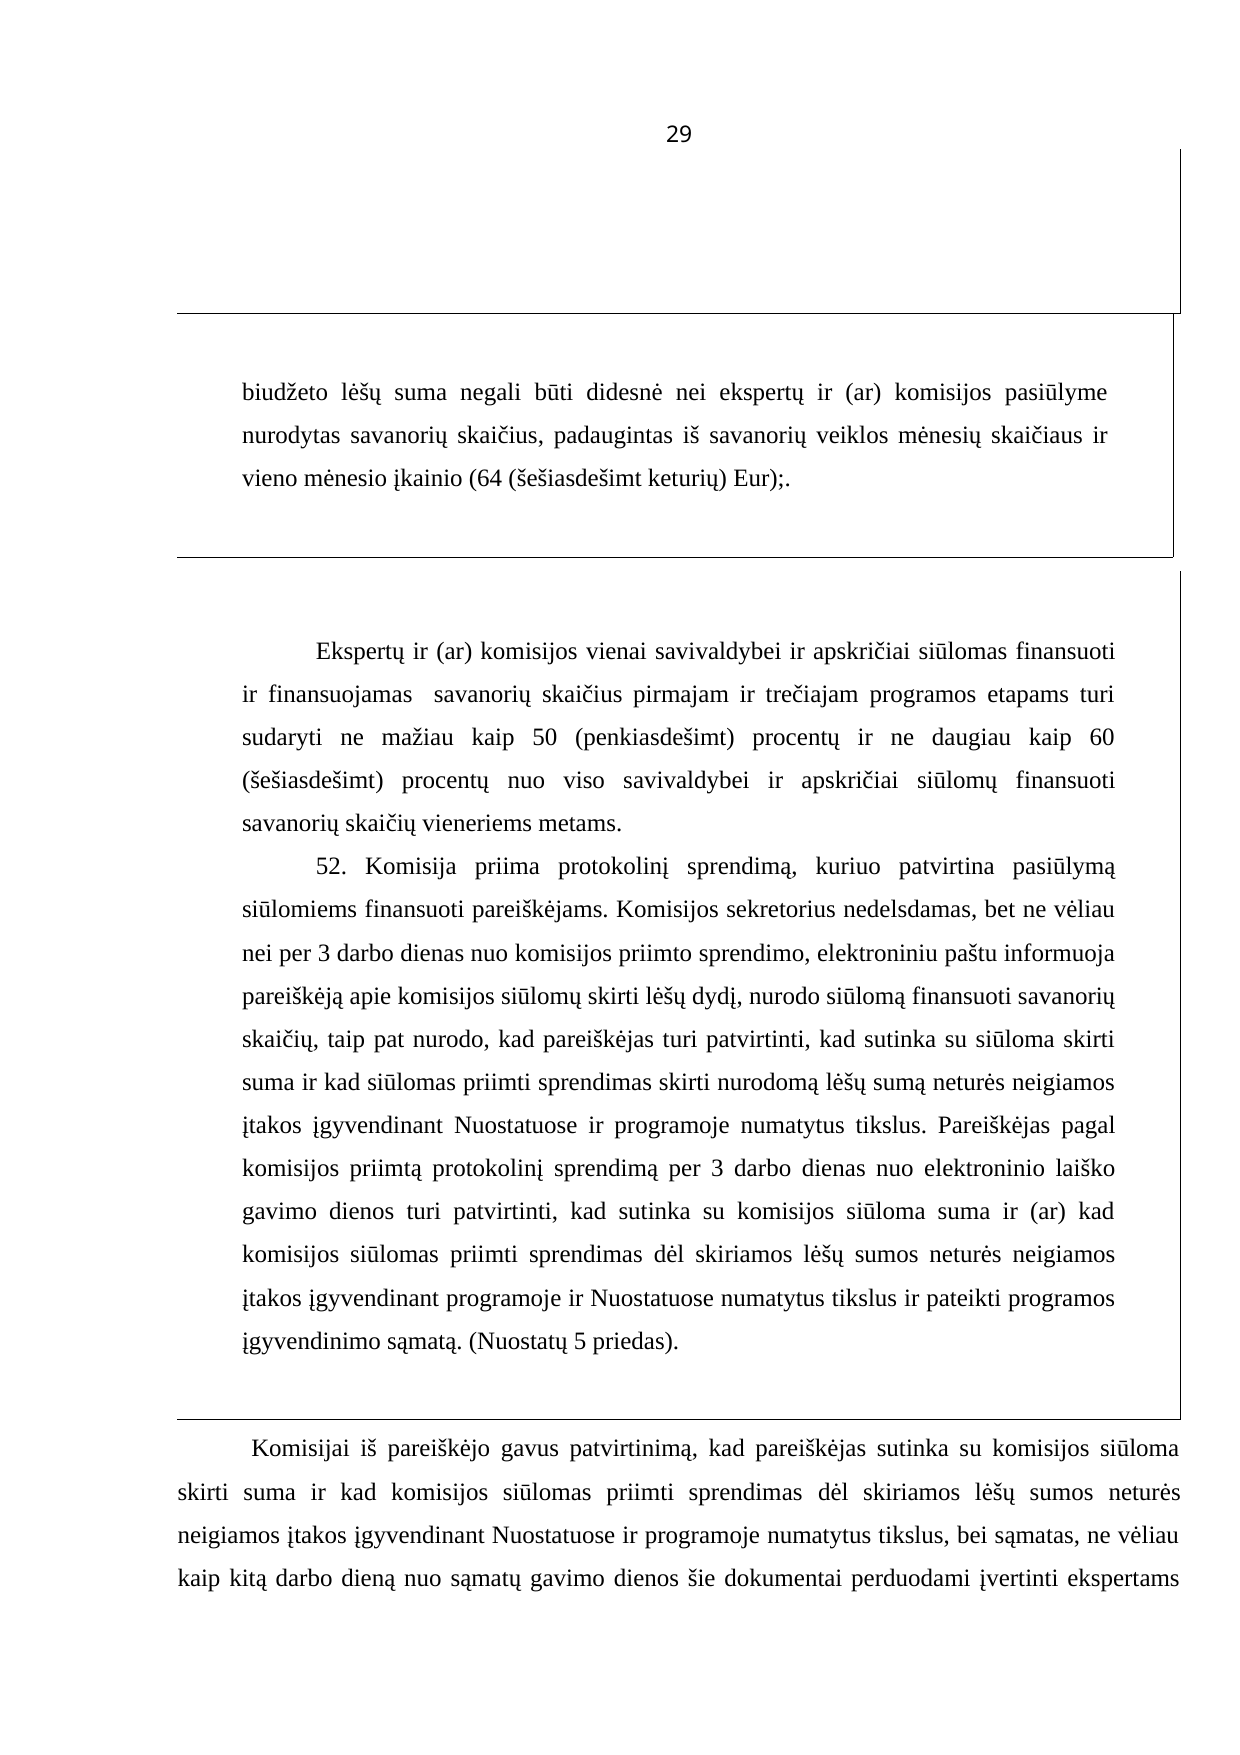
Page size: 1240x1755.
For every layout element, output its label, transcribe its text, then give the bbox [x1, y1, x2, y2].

text 52. Komisija priima protokolinį sprendimą, kuriuo patvirtina pasiūlymą siūlomiems finansuoti pareiškėjams. Komisijos sekretorius nedelsdamas, bet ne vėliau nei per 3 darbo dienas nuo komisijos priimto sprendimo, elektroniniu paštu informuoja pareiškėją apie komisijos siūlomų skirti lėšų dydį, nurodo siūlomą finansuoti savanorių skaičių, taip pat nurodo, kad pareiškėjas turi patvirtinti, kad sutinka su siūloma skirti suma ir kad siūlomas priimti sprendimas skirti nurodomą lėšų sumą neturės neigiamos įtakos įgyvendinant Nuostatuose ir programoje numatytus tikslus. Pareiškėjas pagal komisijos priimtą protokolinį sprendimą per 3 darbo dienas nuo elektroninio laiško gavimo dienos turi patvirtinti, kad sutinka su komisijos siūloma suma ir (ar) kad komisijos siūlomas priimti sprendimas dėl skiriamos lėšų sumos neturės neigiamos įtakos įgyvendinant programoje ir Nuostatuose numatytus tikslus ir pateikti programos įgyvendinimo sąmatą. (Nuostatų 5 priedas). [177, 787, 1181, 1419]
text Komisijai iš pareiškėjo gavus patvirtinimą, kad pareiškėjas sutinka su komisijos siūloma skirti suma ir kad komisijos siūlomas priimti sprendimas dėl skiriamos lėšų sumos neturės neigiamos įtakos įgyvendinant Nuostatuose ir programoje numatytus tikslus, bei sąmatas, ne vėliau kaip kitą darbo dieną nuo sąmatų gavimo dienos šie dokumentai perduodami įvertinti ekspertams [177, 1433, 1181, 1592]
text biudžeto lėšų suma negali būti didesnė nei ekspertų ir (ar) komisijos pasiūlyme nurodytas savanorių skaičius, padaugintas iš savanorių veiklos mėnesių skaičiaus ir vieno mėnesio įkainio (64 (šešiasdešimt keturių) Eur);. [177, 313, 1173, 557]
text Ekspertų ir (ar) komisijos vienai savivaldybei ir apskričiai siūlomas finansuoti ir finansuojamas savanorių skaičius pirmajam ir trečiajam programos etapams turi sudaryti ne mažiau kaip 50 (penkiasdešimt) procentų ir ne daugiau kaip 60 (šešiasdešimt) procentų nuo viso savivaldybei ir apskričiai siūlomų finansuoti savanorių skaičių vieneriems metams. [177, 571, 1180, 787]
